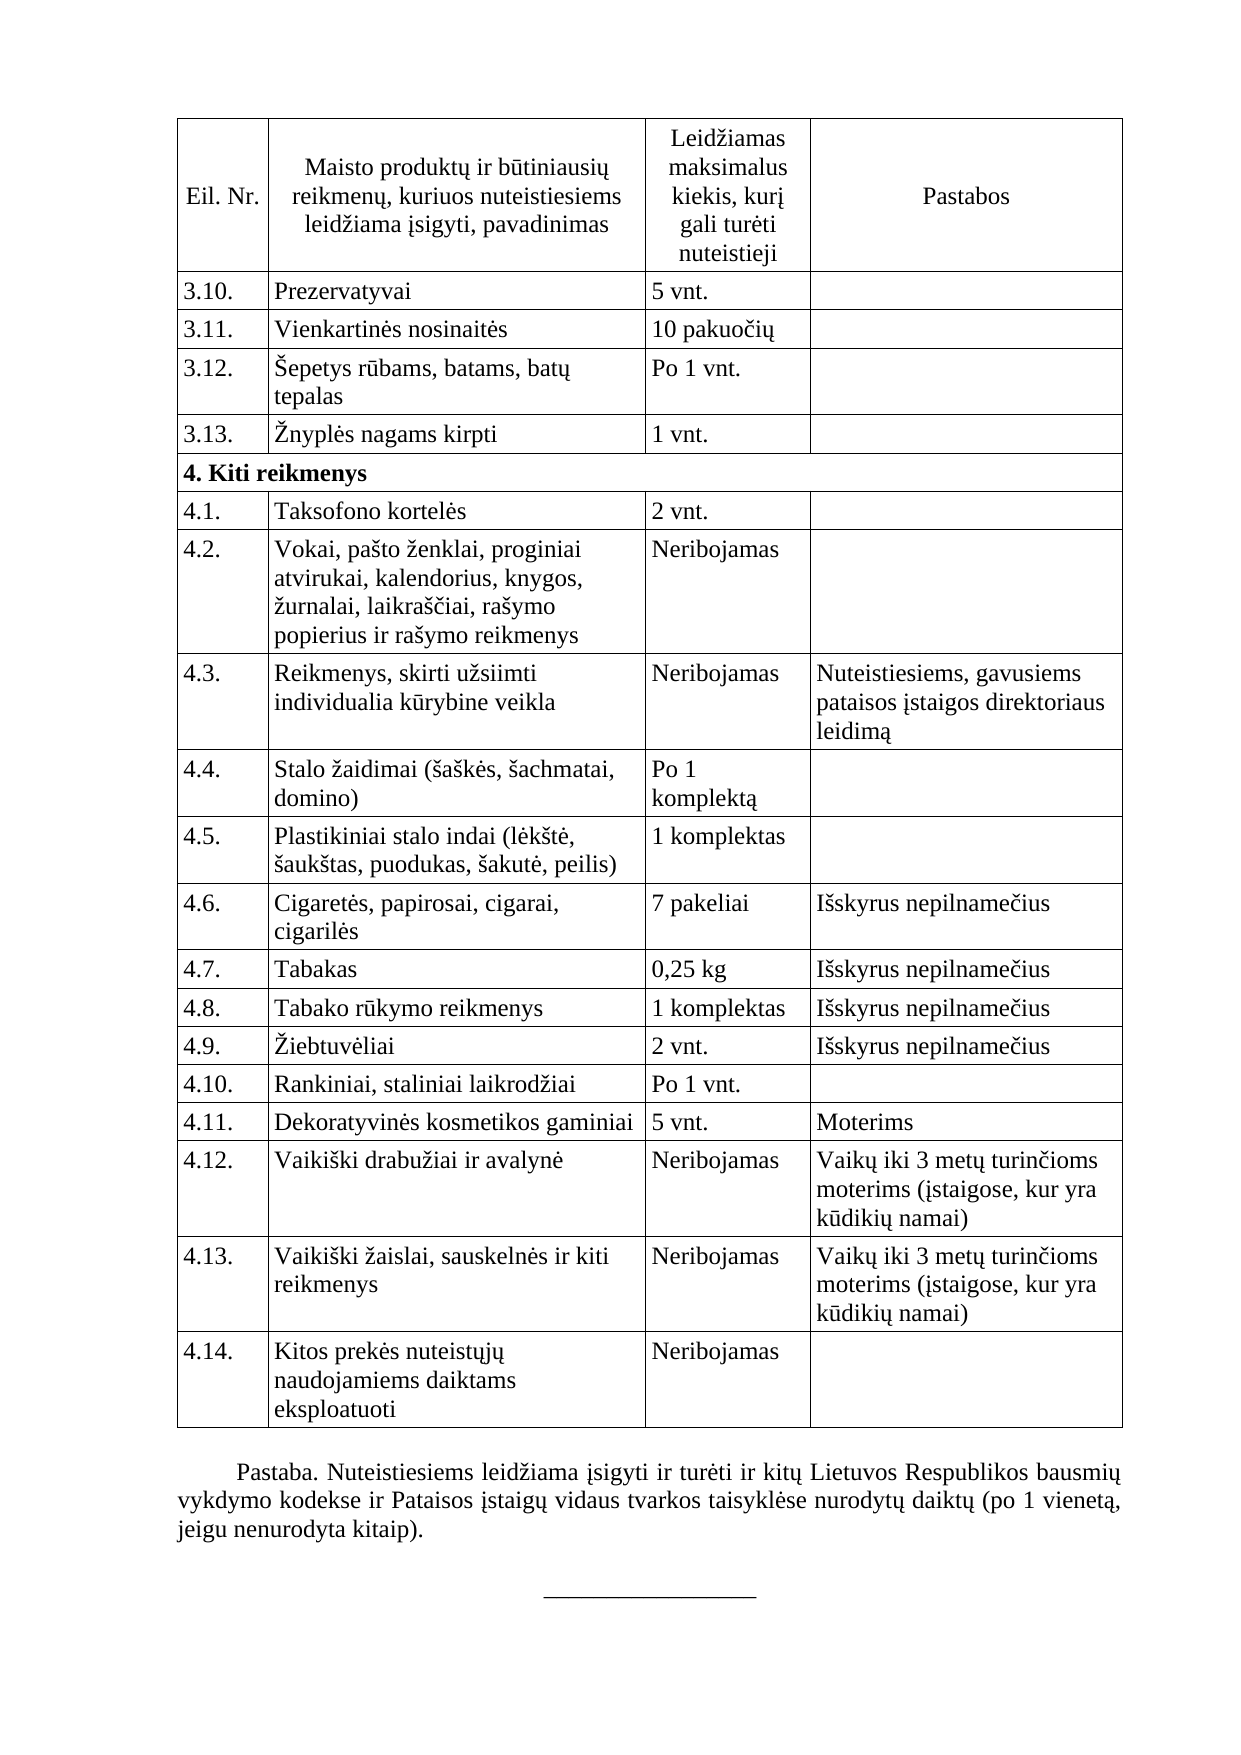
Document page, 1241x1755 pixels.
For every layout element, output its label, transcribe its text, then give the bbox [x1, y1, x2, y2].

table_header Leidžiamas maksimalus kiekis, kurį gali turėti nuteistieji [646, 119, 810, 271]
table_cell Išskyrus nepilnamečius [811, 989, 1122, 1026]
table_cell Dekoratyvinės kosmetikos gaminiai [269, 1103, 645, 1140]
table_cell [1092, 454, 1122, 491]
table_cell Nuteistiesiems, gavusiems pataisos įstaigos direktoriaus leidimą [811, 654, 1122, 749]
table_cell Šepetys rūbams, batams, batų tepalas [269, 349, 645, 414]
table_cell [811, 817, 1122, 882]
table_cell 10 pakuočių [646, 310, 810, 347]
table_cell 4.8. [178, 989, 268, 1026]
table_cell 1 komplektas [646, 817, 810, 882]
table_cell Plastikiniai stalo indai (lėkštė, šaukštas, puodukas, šakutė, peilis) [269, 817, 645, 882]
table_cell Stalo žaidimai (šaškės, šachmatai, domino) [269, 750, 645, 816]
table_cell Vaikiški drabužiai ir avalynė [269, 1141, 645, 1236]
table_cell 4. Kiti reikmenys [178, 454, 1022, 491]
table_cell Išskyrus nepilnamečius [811, 884, 1122, 949]
table_cell Po 1 komplektą [646, 750, 810, 816]
table_cell Cigaretės, papirosai, cigarai, cigarilės [269, 884, 645, 949]
table_cell [811, 530, 1122, 653]
table_cell 3.10. [178, 272, 268, 309]
table_header Eil. Nr. [178, 119, 268, 271]
text Pastaba. Nuteistiesiems leidžiama įsigyti ir turėti ir kitų Lietuvos Respublikos bausmių vykdymo kodekse ir Pataisos įstaigų vidaus tvarkos taisyklėse nurodytų daiktų (po 1 vienetą, jeigu nenurodyta kitaip). [177, 1457, 1122, 1543]
table_cell 4.11. [178, 1103, 268, 1140]
table_cell 4.5. [178, 817, 268, 882]
table_cell 4.2. [178, 530, 268, 653]
table_cell 3.13. [178, 415, 268, 452]
table_cell 3.11. [178, 310, 268, 347]
table_cell Vaikiški žaislai, sauskelnės ir kiti reikmenys [269, 1237, 645, 1331]
table_cell Prezervatyvai [269, 272, 645, 309]
table_cell [1022, 454, 1050, 491]
table_cell [811, 349, 1122, 414]
table_cell Žnyplės nagams kirpti [269, 415, 645, 452]
table_cell 4.7. [178, 950, 268, 987]
table_header Maisto produktų ir būtiniausių reikmenų, kuriuos nuteistiesiems leidžiama įsigyti, pavadinimas [269, 119, 645, 271]
table_cell 5 vnt. [646, 1103, 810, 1140]
table_cell Žiebtuvėliai [269, 1027, 645, 1064]
table_cell 0,25 kg [646, 950, 810, 987]
table_cell Vienkartinės nosinaitės [269, 310, 645, 347]
table_cell Rankiniai, staliniai laikrodžiai [269, 1065, 645, 1102]
table_cell 4.3. [178, 654, 268, 749]
table_cell Išskyrus nepilnamečius [811, 950, 1122, 987]
table_cell [811, 1065, 1122, 1102]
table_cell 7 pakeliai [646, 884, 810, 949]
table_cell Tabakas [269, 950, 645, 987]
table_cell [811, 750, 1122, 816]
table_cell Neribojamas [646, 1237, 810, 1331]
table_cell 5 vnt. [646, 272, 810, 309]
table_cell 1 komplektas [646, 989, 810, 1026]
table_cell 1 vnt. [646, 415, 810, 452]
table_cell 2 vnt. [646, 492, 810, 529]
table_cell Neribojamas [646, 1141, 810, 1236]
table_cell Vokai, pašto ženklai, proginiai atvirukai, kalendorius, knygos, žurnalai, laikraščiai, rašymo popierius ir rašymo reikmenys [269, 530, 645, 653]
table_header Pastabos [811, 119, 1122, 271]
table_cell 2 vnt. [646, 1027, 810, 1064]
text _________________ [177, 1572, 1122, 1600]
table_cell [811, 310, 1122, 347]
table_cell 4.13. [178, 1237, 268, 1331]
table_cell Vaikų iki 3 metų turinčioms moterims (įstaigose, kur yra kūdikių namai) [811, 1237, 1122, 1331]
table_cell Po 1 vnt. [646, 349, 810, 414]
table_cell 4.10. [178, 1065, 268, 1102]
table_cell 4.14. [178, 1332, 268, 1427]
table_cell [811, 415, 1122, 452]
table_cell [811, 272, 1122, 309]
table_cell Neribojamas [646, 1332, 810, 1427]
table_cell Vaikų iki 3 metų turinčioms moterims (įstaigose, kur yra kūdikių namai) [811, 1141, 1122, 1236]
table_cell Reikmenys, skirti užsiimti individualia kūrybine veikla [269, 654, 645, 749]
table_cell Moterims [811, 1103, 1122, 1140]
table_cell 4.4. [178, 750, 268, 816]
table_cell Neribojamas [646, 530, 810, 653]
table_cell [811, 1332, 1122, 1427]
table_cell 4.12. [178, 1141, 268, 1236]
table_cell Po 1 vnt. [646, 1065, 810, 1102]
table_cell Kitos prekės nuteistųjų naudojamiems daiktams eksploatuoti [269, 1332, 645, 1427]
table_cell [1050, 454, 1092, 491]
table_cell Tabako rūkymo reikmenys [269, 989, 645, 1026]
table_cell Neribojamas [646, 654, 810, 749]
table_cell 4.9. [178, 1027, 268, 1064]
table_cell Taksofono kortelės [269, 492, 645, 529]
table_cell 3.12. [178, 349, 268, 414]
table_cell 4.6. [178, 884, 268, 949]
table_cell [811, 492, 1122, 529]
table_cell Išskyrus nepilnamečius [811, 1027, 1122, 1064]
table_cell 4.1. [178, 492, 268, 529]
